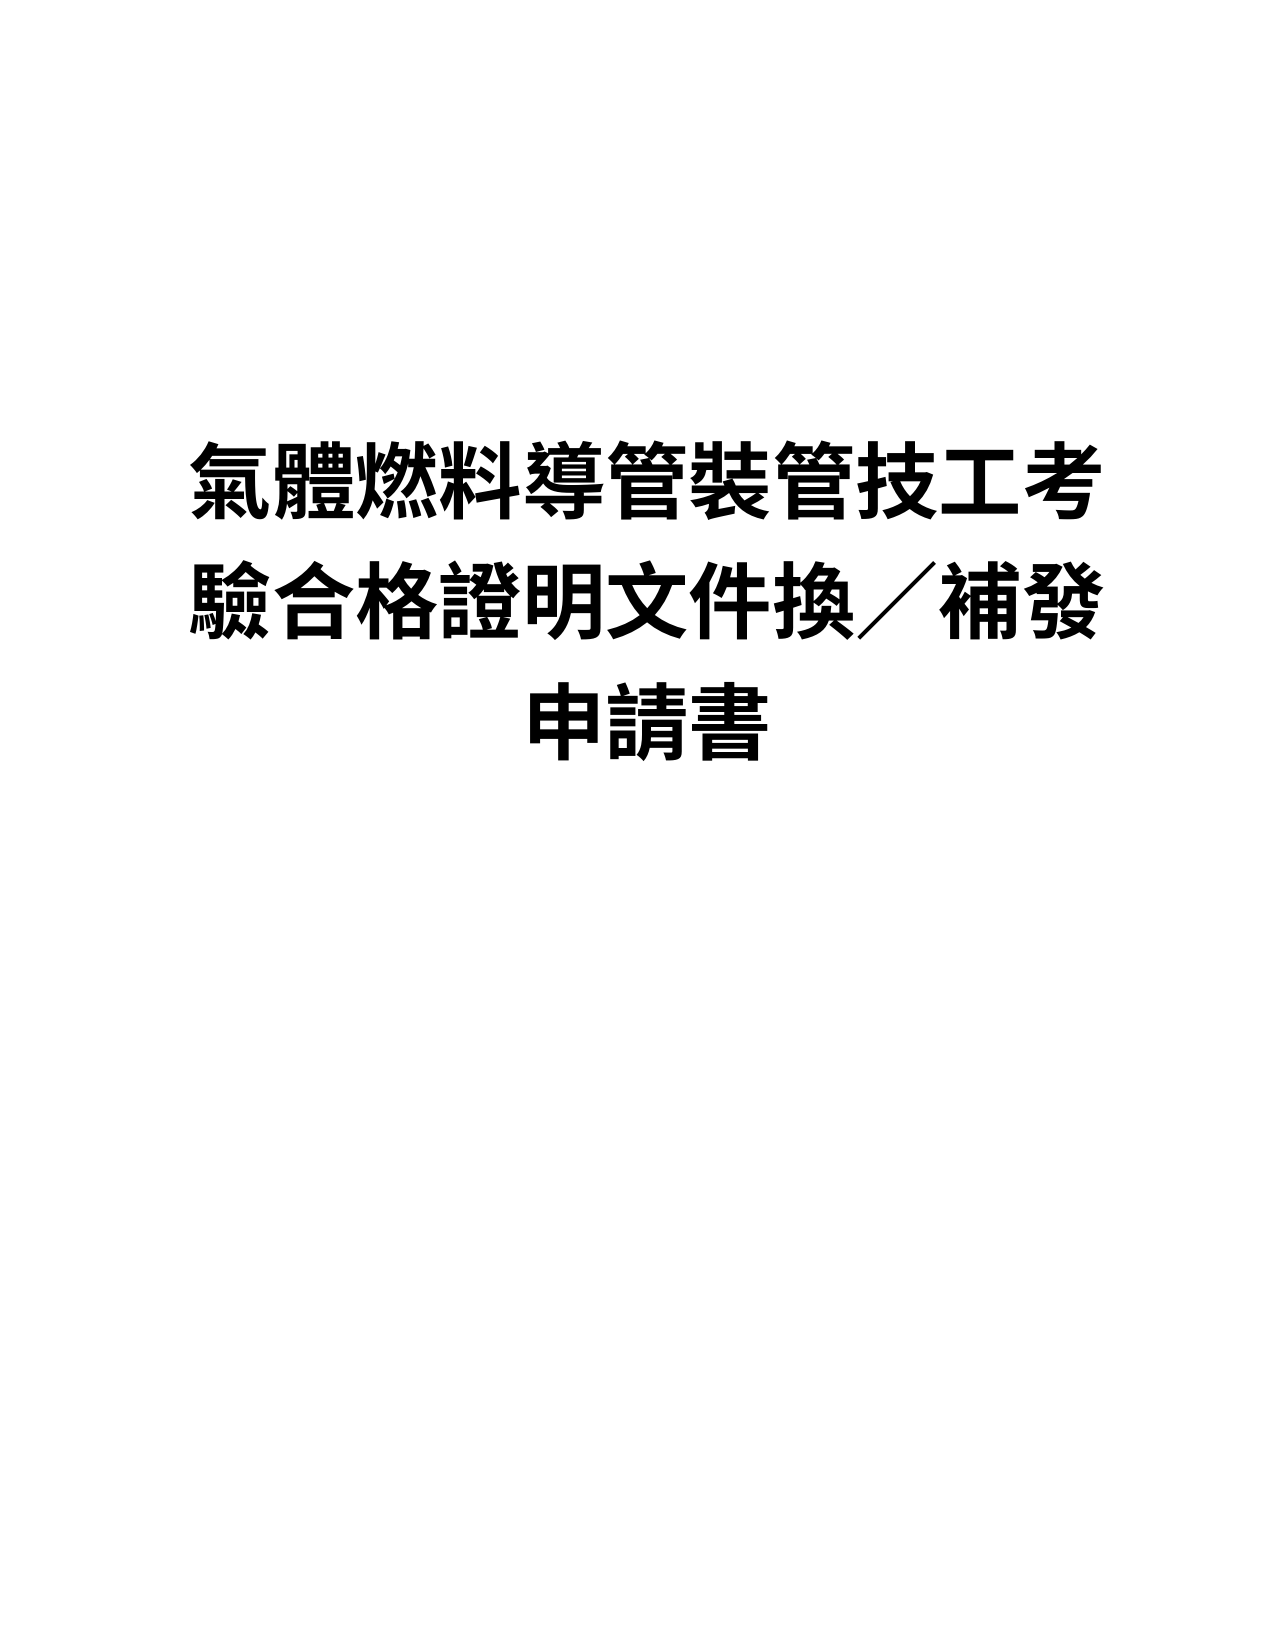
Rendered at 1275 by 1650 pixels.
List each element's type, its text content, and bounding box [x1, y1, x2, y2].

text 氣體燃料導管裝管技工考驗合格證明文件換／補發申請書 [148, 415, 1146, 777]
